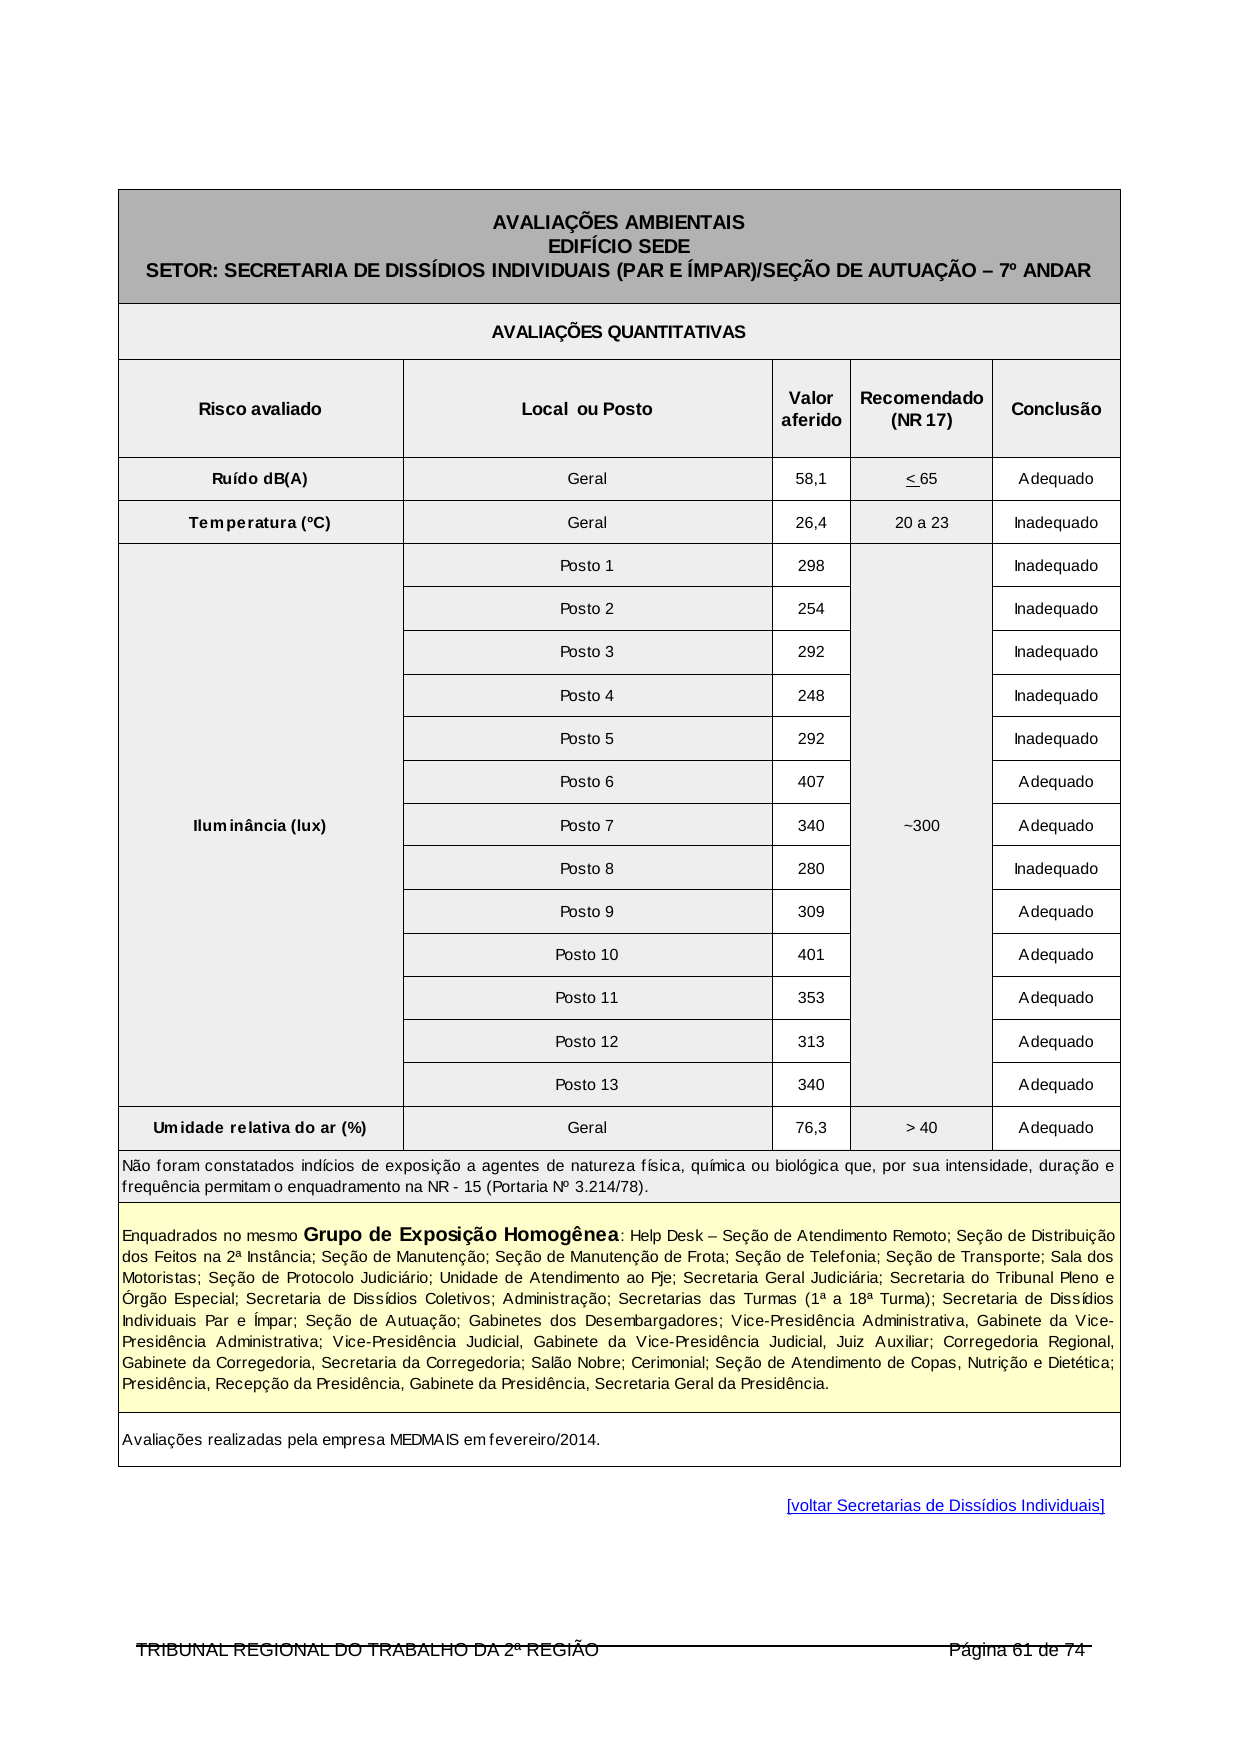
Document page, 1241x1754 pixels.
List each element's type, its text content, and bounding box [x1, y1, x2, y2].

text [voltar Secretarias de Dissídios Individuais] [136, 1496, 1104, 1515]
